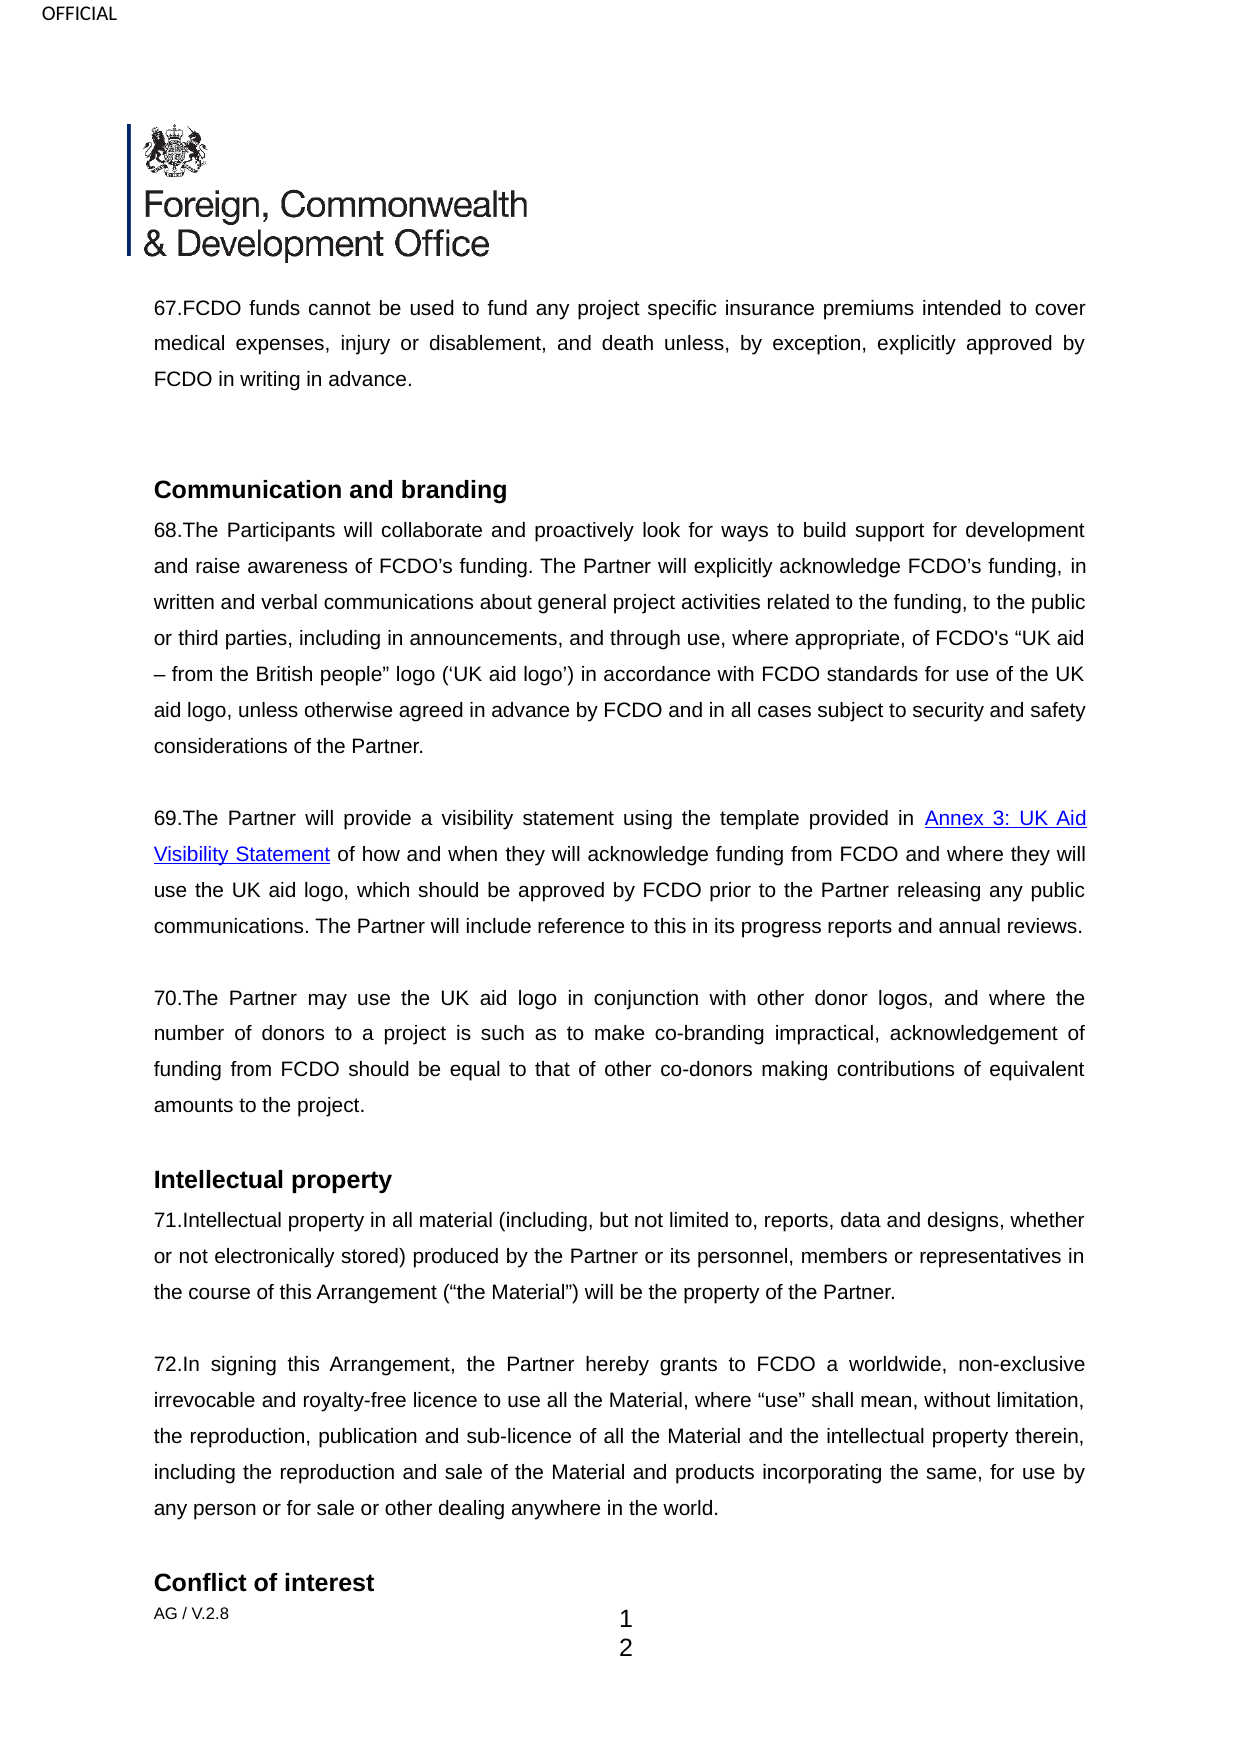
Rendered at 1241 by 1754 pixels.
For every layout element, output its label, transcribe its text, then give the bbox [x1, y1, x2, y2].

list 72.In signing this Arrangement, the Partner hereby grants to FCDO a worldwide, non-exclusive irrevocable and royalty-free licence to use all the Material, where “use” shall mean, without limitation, the reproduction, publication and sub-licence of all the Material and the intellectual property therein, including the reproduction and sale of the Material and products incorporating the same, for use by any person or for sale or other dealing anywhere in the world. [153, 1352, 1087, 1519]
list Communication and branding [153, 475, 1087, 504]
list 70.The Partner may use the UK aid logo in conjunction with other donor logos, and where the number of donors to a project is such as to make co-branding impractical, acknowledgement of funding from FCDO should be equal to that of other co-donors making contributions of equivalent amounts to the project. [153, 985, 1087, 1117]
list Intellectual property [153, 1165, 1087, 1194]
text 67.FCDO funds cannot be used to fund any project specific insurance premiums intended to cover medical expenses, injury or disablement, and death unless, by exception, explicitly approved by FCDO in writing in advance. [153, 295, 1087, 391]
list 68.The Participants will collaborate and proactively look for ways to build support for development and raise awareness of FCDO’s funding. The Partner will explicitly acknowledge FCDO’s funding, in written and verbal communications about general project activities related to the funding, to the public or third parties, including in announcements, and through use, where appropriate, of FCDO's “UK aid – from the British people” logo (‘UK aid logo’) in accordance with FCDO standards for use of the UK aid logo, unless otherwise agreed in advance by FCDO and in all cases subject to security and safety considerations of the Partner. [153, 518, 1087, 758]
list 71.Intellectual property in all material (including, but not limited to, reports, data and designs, whether or not electronically stored) produced by the Partner or its personnel, members or representatives in the course of this Arrangement (“the Material”) will be the property of the Partner. [153, 1208, 1087, 1304]
list Conflict of interest [153, 1567, 1087, 1596]
list 69.The Partner will provide a visibility statement using the template provided in Annex 3: UK Aid Visibility Statement of how and when they will acknowledge funding from FCDO and where they will use the UK aid logo, which should be approved by FCDO prior to the Partner releasing any public communications. The Partner will include reference to this in its progress reports and annual reviews. [153, 806, 1087, 937]
